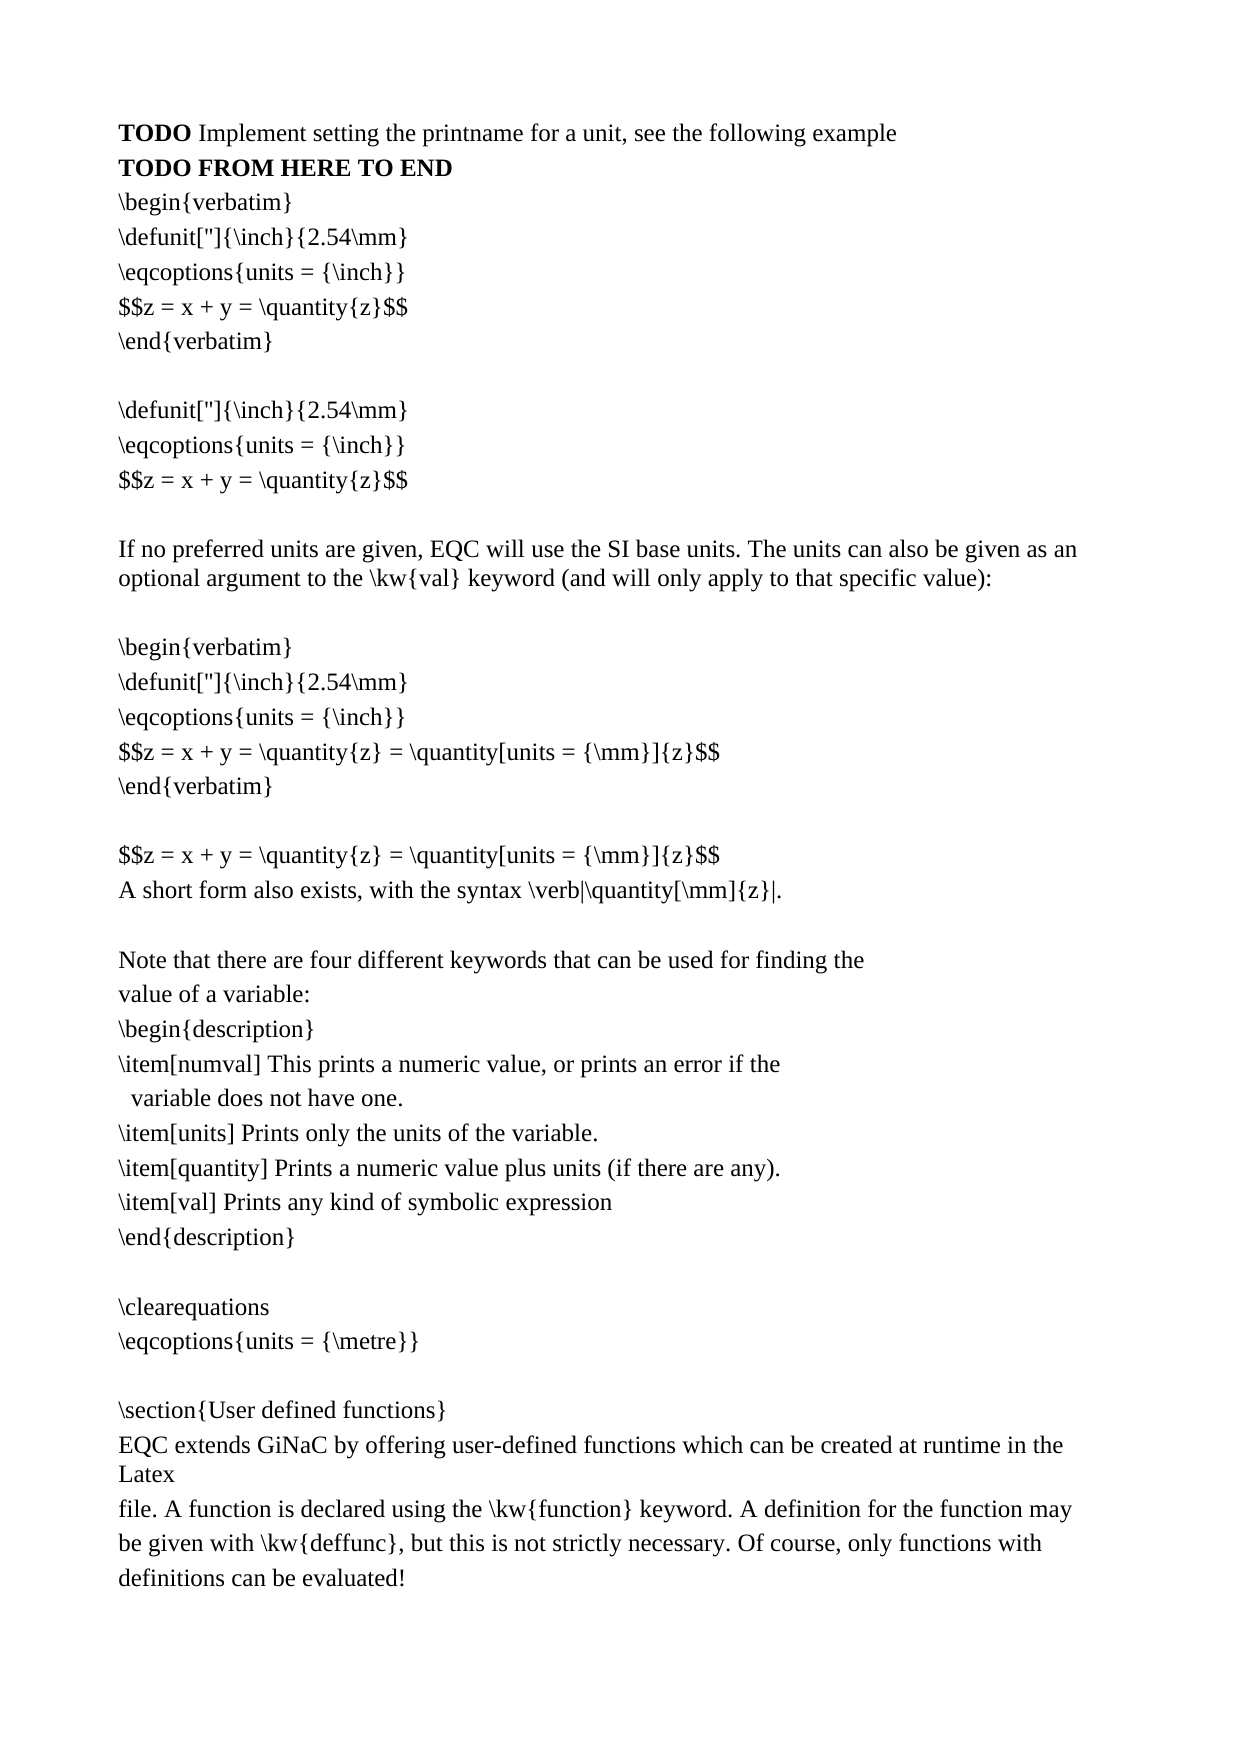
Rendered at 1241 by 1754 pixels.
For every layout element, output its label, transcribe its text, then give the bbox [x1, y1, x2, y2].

text TODO FROM HERE TO END [118, 153, 1122, 182]
text \begin{verbatim} [118, 632, 1122, 661]
text \item[units] Prints only the units of the variable. [118, 1118, 1122, 1147]
text Note that there are four different keywords that can be used for finding the [118, 945, 1122, 973]
text be given with \kw{deffunc}, but this is not strictly necessary. Of course, only functions with [118, 1528, 1122, 1557]
text \begin{verbatim} [118, 187, 1122, 216]
text \item[val] Prints any kind of symbolic expression [118, 1187, 1122, 1216]
text \defunit['']{\inch}{2.54\mm} [118, 667, 1122, 696]
text \defunit['']{\inch}{2.54\mm} [118, 396, 1122, 424]
text \eqcoptions{units = {\metre}} [118, 1326, 1122, 1355]
text \eqcoptions{units = {\inch}} [118, 257, 1122, 286]
text \item[numval] This prints a numeric value, or prints an error if the [118, 1049, 1122, 1077]
text \clearequations [118, 1292, 1122, 1320]
text \end{verbatim} [118, 771, 1122, 800]
text If no preferred units are given, EQC will use the SI base units. The units can also be given as an optional argument to the \kw{val} keyword (and will only apply to that specific value): [118, 534, 1122, 592]
text $$z = x + y = \quantity{z}$$ [118, 292, 1122, 320]
text \begin{description} [118, 1014, 1122, 1043]
text \item[quantity] Prints a numeric value plus units (if there are any). [118, 1153, 1122, 1182]
text \section{User defined functions} [118, 1396, 1122, 1424]
text $$z = x + y = \quantity{z} = \quantity[units = {\mm}]{z}$$ [118, 737, 1122, 765]
text $$z = x + y = \quantity{z} = \quantity[units = {\mm}]{z}$$ [118, 841, 1122, 869]
text variable does not have one. [118, 1083, 1122, 1112]
text \end{description} [118, 1222, 1122, 1251]
text A short form also exists, with the syntax \verb|\quantity[\mm]{z}|. [118, 875, 1122, 904]
text \eqcoptions{units = {\inch}} [118, 430, 1122, 459]
text TODO Implement setting the printname for a unit, see the following example [118, 118, 1122, 147]
text definitions can be evaluated! [118, 1563, 1122, 1592]
text EQC extends GiNaC by offering user-defined functions which can be created at runtime in the Latex [118, 1430, 1122, 1488]
text \defunit['']{\inch}{2.54\mm} [118, 222, 1122, 251]
text \end{verbatim} [118, 326, 1122, 355]
text \eqcoptions{units = {\inch}} [118, 702, 1122, 731]
text $$z = x + y = \quantity{z}$$ [118, 465, 1122, 494]
text value of a variable: [118, 979, 1122, 1008]
text file. A function is declared using the \kw{function} keyword. A definition for the function may [118, 1494, 1122, 1522]
